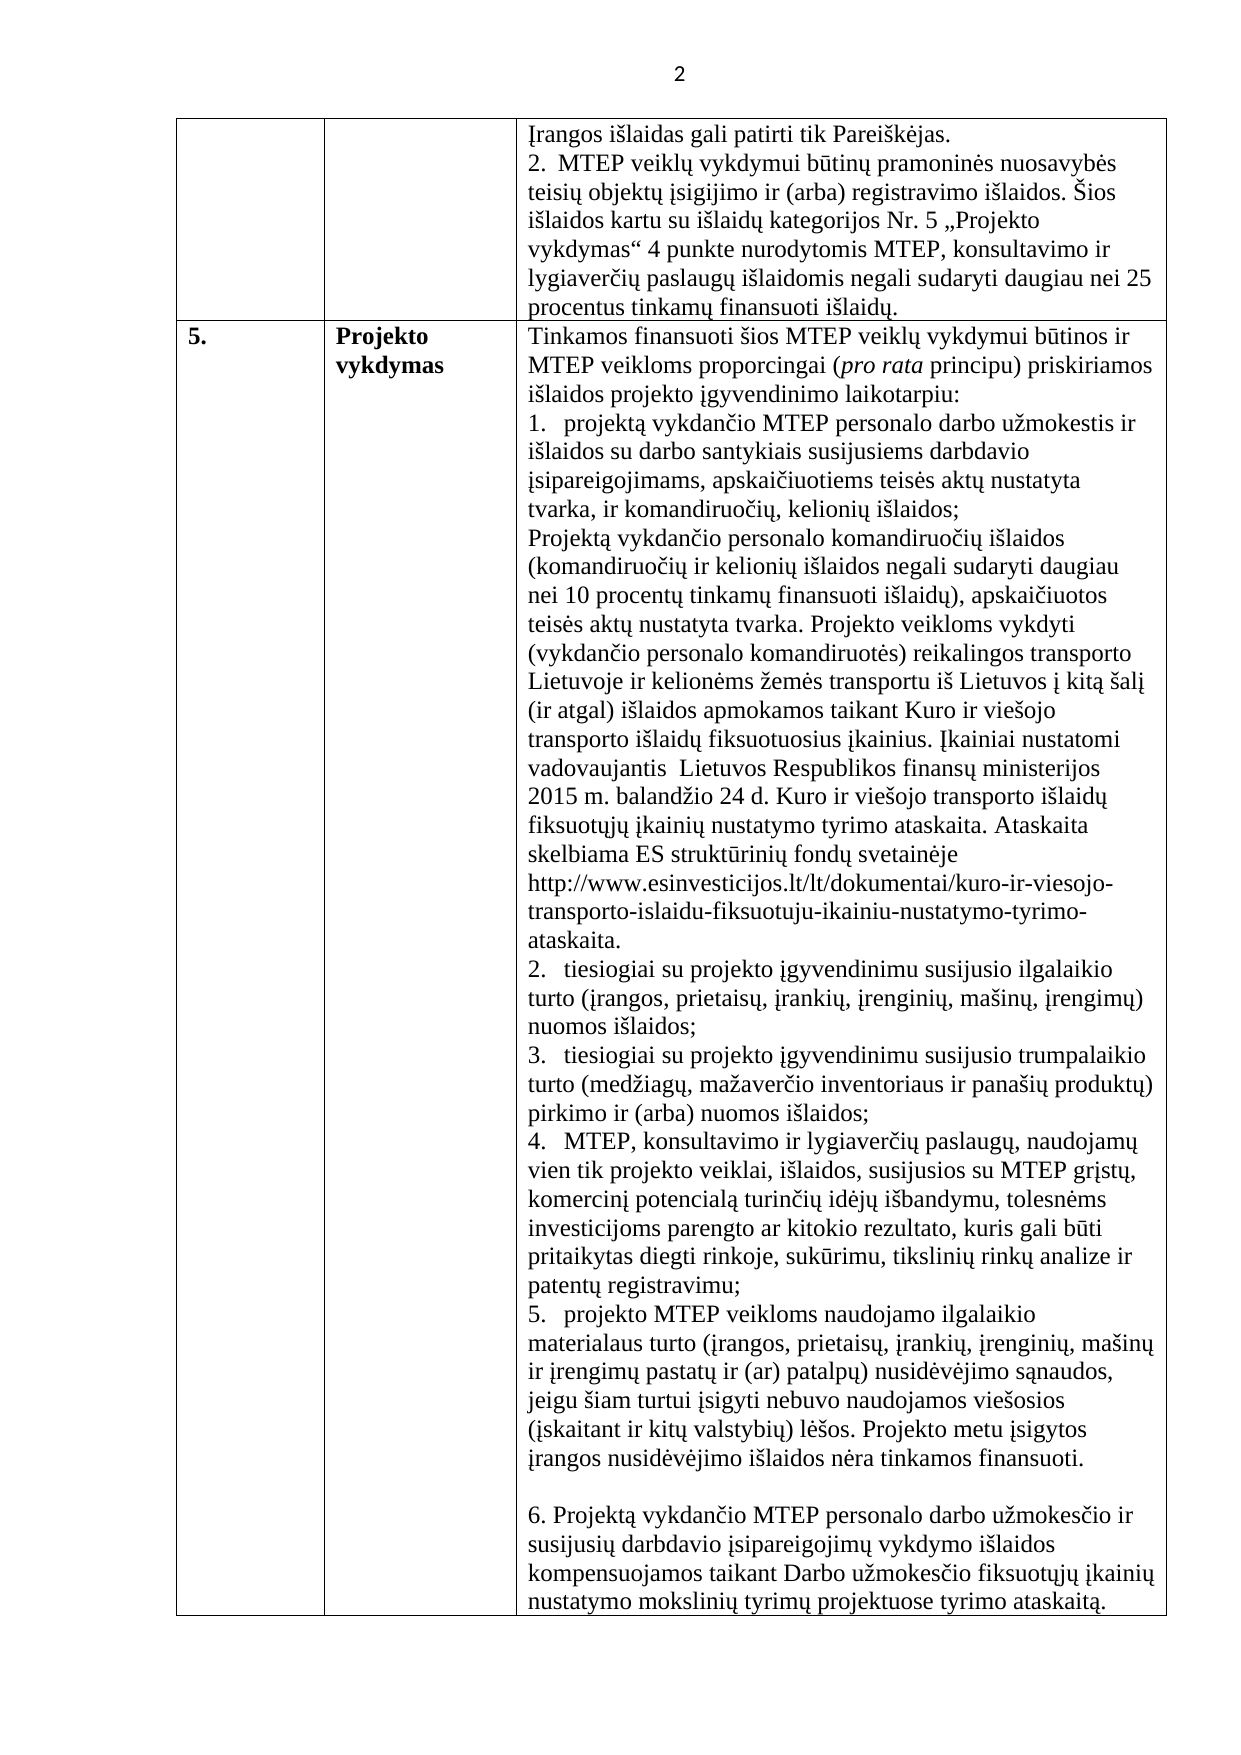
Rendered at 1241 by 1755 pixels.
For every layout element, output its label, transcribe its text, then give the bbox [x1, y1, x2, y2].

table_cell Projekto vykdymas [325, 321, 516, 1615]
table_cell 5. [177, 321, 324, 1615]
table_cell Tinkamos finansuoti šios MTEP veiklų vykdymui būtinos ir MTEP veikloms proporcingai (pro rata principu) priskiriamos išlaidos projekto įgyvendinimo laikotarpiu: 1. projektą vykdančio MTEP personalo darbo užmokestis ir išlaidos su darbo santykiais susijusiems darbdavio įsipareigojimams, apskaičiuotiems teisės aktų nustatyta tvarka, ir komandiruočių, kelionių išlaidos; Projektą vykdančio personalo komandiruočių išlaidos (komandiruočių ir kelionių išlaidos negali sudaryti daugiau nei 10 procentų tinkamų finansuoti išlaidų), apskaičiuotos teisės aktų nustatyta tvarka. Projekto veikloms vykdyti (vykdančio personalo komandiruotės) reikalingos transporto Lietuvoje ir kelionėms žemės transportu iš Lietuvos į kitą šalį (ir atgal) išlaidos apmokamos taikant Kuro ir viešojo transporto išlaidų fiksuotuosius įkainius. Įkainiai nustatomi vadovaujantis Lietuvos Respublikos finansų ministerijos 2015 m. balandžio 24 d. Kuro ir viešojo transporto išlaidų fiksuotųjų įkainių nustatymo tyrimo ataskaita. Ataskaita skelbiama ES struktūrinių fondų svetainėje http://www.esinvesticijos.lt/lt/dokumentai/kuro-ir-viesojo-transporto-islaidu-fiksuotuju-ikainiu-nustatymo-tyrimo-ataskaita. 2. tiesiogiai su projekto įgyvendinimu susijusio ilgalaikio turto (įrangos, prietaisų, įrankių, įrenginių, mašinų, įrengimų) nuomos išlaidos; 3. tiesiogiai su projekto įgyvendinimu susijusio trumpalaikio turto (medžiagų, mažaverčio inventoriaus ir panašių produktų) pirkimo ir (arba) nuomos išlaidos; 4. MTEP, konsultavimo ir lygiaverčių paslaugų, naudojamų vien tik projekto veiklai, išlaidos, susijusios su MTEP grįstų, komercinį potencialą turinčių idėjų išbandymu, tolesnėms investicijoms parengto ar kitokio rezultato, kuris gali būti pritaikytas diegti rinkoje, sukūrimu, tikslinių rinkų analize ir patentų registravimu; 5. projekto MTEP veikloms naudojamo ilgalaikio materialaus turto (įrangos, prietaisų, įrankių, įrenginių, mašinų ir įrengimų pastatų ir (ar) patalpų) nusidėvėjimo sąnaudos, jeigu šiam turtui įsigyti nebuvo naudojamos viešosios (įskaitant ir kitų valstybių) lėšos. Projekto metu įsigytos įrangos nusidėvėjimo išlaidos nėra tinkamos finansuoti. 6. Projektą vykdančio MTEP personalo darbo užmokesčio ir susijusių darbdavio įsipareigojimų vykdymo išlaidos kompensuojamos taikant Darbo užmokesčio fiksuotųjų įkainių nustatymo mokslinių tyrimų projektuose tyrimo ataskaitą. [517, 321, 1166, 1615]
table_cell [325, 119, 516, 320]
table_cell [177, 119, 324, 320]
table_cell Įrangos išlaidas gali patirti tik Pareiškėjas. 2. MTEP veiklų vykdymui būtinų pramoninės nuosavybės teisių objektų įsigijimo ir (arba) registravimo išlaidos. Šios išlaidos kartu su išlaidų kategorijos Nr. 5 „Projekto vykdymas“ 4 punkte nurodytomis MTEP, konsultavimo ir lygiaverčių paslaugų išlaidomis negali sudaryti daugiau nei 25 procentus tinkamų finansuoti išlaidų. [517, 119, 1166, 320]
